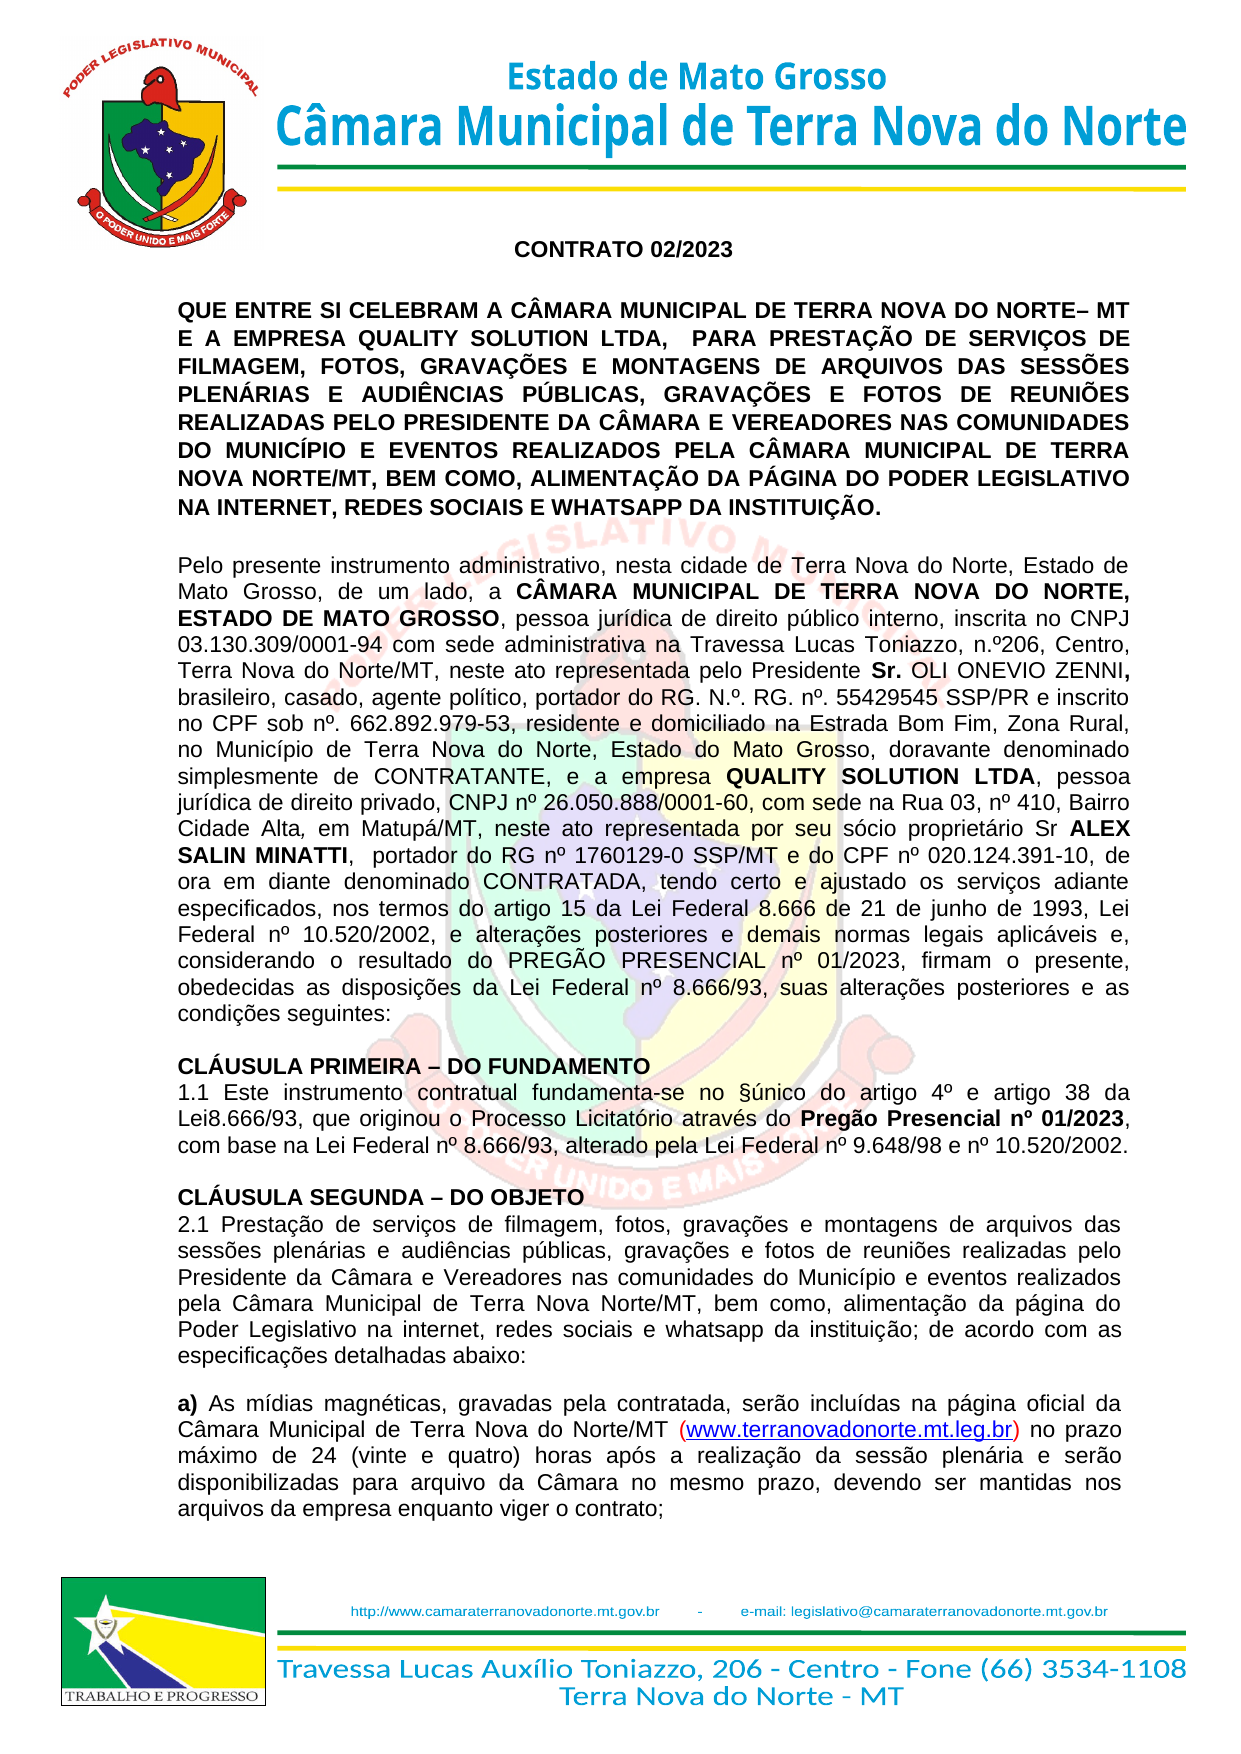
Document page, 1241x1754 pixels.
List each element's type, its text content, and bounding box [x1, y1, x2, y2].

text QUE ENTRE SI CELEBRAM A CÂMARA MUNICIPAL DE TERRA NOVA DO NORTE– MT E A EMPRESA QUALITY SOLUTION LTDA, PARA PRESTAÇÃO DE SERVIÇOS DE FILMAGEM, FOTOS, GRAVAÇÕES E MONTAGENS DE ARQUIVOS DAS SESSÕES PLENÁRIAS E AUDIÊNCIAS PÚBLICAS, GRAVAÇÕES E FOTOS DE REUNIÕES REALIZADAS PELO PRESIDENTE DA CÂMARA E VEREADORES NAS COMUNIDADES DO MUNICÍPIO E EVENTOS REALIZADOS PELA CÂMARA MUNICIPAL DE TERRA NOVA NORTE/MT, BEM COMO, ALIMENTAÇÃO DA PÁGINA DO PODER LEGISLATIVO NA INTERNET, REDES SOCIAIS E WHATSAPP DA INSTITUIÇÃO. [177, 297, 1130, 520]
picture [476, 1607, 488, 1616]
text 2.1 Prestação de serviços de filmagem, fotos, gravações e montagens de arquivos das sessões plenárias e audiências públicas, gravações e fotos de reuniões realizadas pelo Presidente da Câmara e Vereadores nas comunidades do Município e eventos realizados pela Câmara Municipal de Terra Nova Norte/MT, bem como, alimentação da página do Poder Legislativo na internet, redes sociais e whatsapp da instituição; de acordo com as especificações detalhadas abaixo: [177, 1211, 1122, 1369]
picture [834, 1606, 841, 1614]
picture [862, 1606, 872, 1611]
picture [360, 1607, 372, 1614]
text 1.1 Este instrumento contratual fundamenta-se no §único do artigo 4º e artigo 38 da Lei8.666/93, que originou o Processo Licitatório através do Pregão Presencial nº 01/2023, com base na Lei Federal nº 8.666/93, alterado pela Lei Federal nº 9.648/98 e nº 10.520/2002. [971, 1079, 1130, 1158]
text 1.1 Este instrumento contratual fundamenta-se no §único do artigo 4º e artigo 38 da Lei8.666/93, que originou o Processo Licitatório através do Pregão Presencial nº 01/2023, com base na Lei Federal nº 8.666/93, alterado pela Lei Federal nº 9.648/98 e nº 10.520/2002. [177, 1079, 307, 1158]
picture [59, 36, 264, 250]
picture [863, 1613, 872, 1618]
text a) As mídias magnéticas, gravadas pela contratada, serão incluídas na página oficial da Câmara Municipal de Terra Nova do Norte/MT (www.terranovadonorte.mt.leg.br) no prazo máximo de 24 (vinte e quatro) horas após a realização da sessão plenária e serão disponibilizadas para arquivo da Câmara no mesmo prazo, devendo ser mantidas nos arquivos da empresa enquanto viger o contrato; [177, 1390, 1122, 1521]
text Pelo presente instrumento administrativo, nesta cidade de Terra Nova do Norte, Estado de Mato Grosso, de um lado, a CÂMARA MUNICIPAL DE TERRA NOVA DO NORTE, ESTADO DE MATO GROSSO, pessoa jurídica de direito público interno, inscrita no CNPJ 03.130.309/0001-94 com sede administrativa na Travessa Lucas Toniazzo, n.º206, Centro, Terra Nova do Norte/MT, neste ato representada pelo Presidente Sr. OLI ONEVIO ZENNI, brasileiro, casado, agente político, portador do RG. N.º. RG. nº. 55429545 SSP/PR e inscrito no CPF sob nº. 662.892.979-53, residente e domiciliado na Estrada Bom Fim, Zona Rural, no Município de Terra Nova do Norte, Estado do Mato Grosso, doravante denominado simplesmente de CONTRATANTE, e a empresa QUALITY SOLUTION LTDA, pessoa jurídica de direito privado, CNPJ nº 26.050.888/0001-60, com sede na Rua 03, nº 410, Bairro Cidade Alta, em Matupá/MT, neste ato representada por seu sócio proprietário Sr ALEX SALIN MINATTI, portador do RG nº 1760129-0 SSP/MT e do CPF nº 020.124.391-10, de ora em diante denominado CONTRATADA, tendo certo e ajustado os serviços adiante especificados, nos termos do artigo 15 da Lei Federal 8.666 de 21 de junho de 1993, Lei Federal nº 10.520/2002, e alterações posteriores e demais normas legais aplicáveis e, considerando o resultado do PREGÃO PRESENCIAL nº 01/2023, firmam o presente, obedecidas as disposições da Lei Federal nº 8.666/93, suas alterações posteriores e as condições seguintes: [971, 552, 1130, 1026]
text CLÁUSULA SEGUNDA – DO OBJETO [177, 1184, 307, 1211]
text CLÁUSULA SEGUNDA – DO OBJETO [971, 1184, 1130, 1211]
text Pelo presente instrumento administrativo, nesta cidade de Terra Nova do Norte, Estado de Mato Grosso, de um lado, a CÂMARA MUNICIPAL DE TERRA NOVA DO NORTE, ESTADO DE MATO GROSSO, pessoa jurídica de direito público interno, inscrita no CNPJ 03.130.309/0001-94 com sede administrativa na Travessa Lucas Toniazzo, n.º206, Centro, Terra Nova do Norte/MT, neste ato representada pelo Presidente Sr. OLI ONEVIO ZENNI, brasileiro, casado, agente político, portador do RG. N.º. RG. nº. 55429545 SSP/PR e inscrito no CPF sob nº. 662.892.979-53, residente e domiciliado na Estrada Bom Fim, Zona Rural, no Município de Terra Nova do Norte, Estado do Mato Grosso, doravante denominado simplesmente de CONTRATANTE, e a empresa QUALITY SOLUTION LTDA, pessoa jurídica de direito privado, CNPJ nº 26.050.888/0001-60, com sede na Rua 03, nº 410, Bairro Cidade Alta, em Matupá/MT, neste ato representada por seu sócio proprietário Sr ALEX SALIN MINATTI, portador do RG nº 1760129-0 SSP/MT e do CPF nº 020.124.391-10, de ora em diante denominado CONTRATADA, tendo certo e ajustado os serviços adiante especificados, nos termos do artigo 15 da Lei Federal 8.666 de 21 de junho de 1993, Lei Federal nº 10.520/2002, e alterações posteriores e demais normas legais aplicáveis e, considerando o resultado do PREGÃO PRESENCIAL nº 01/2023, firmam o presente, obedecidas as disposições da Lei Federal nº 8.666/93, suas alterações posteriores e as condições seguintes: [177, 552, 307, 1026]
text CLÁUSULA PRIMEIRA – DO FUNDAMENTO [177, 1053, 307, 1079]
text CONTRATO 02/2023 [177, 236, 1070, 263]
picture [62, 1578, 265, 1705]
text CLÁUSULA PRIMEIRA – DO FUNDAMENTO [971, 1053, 1130, 1079]
picture [581, 1607, 592, 1616]
picture [797, 1608, 802, 1616]
